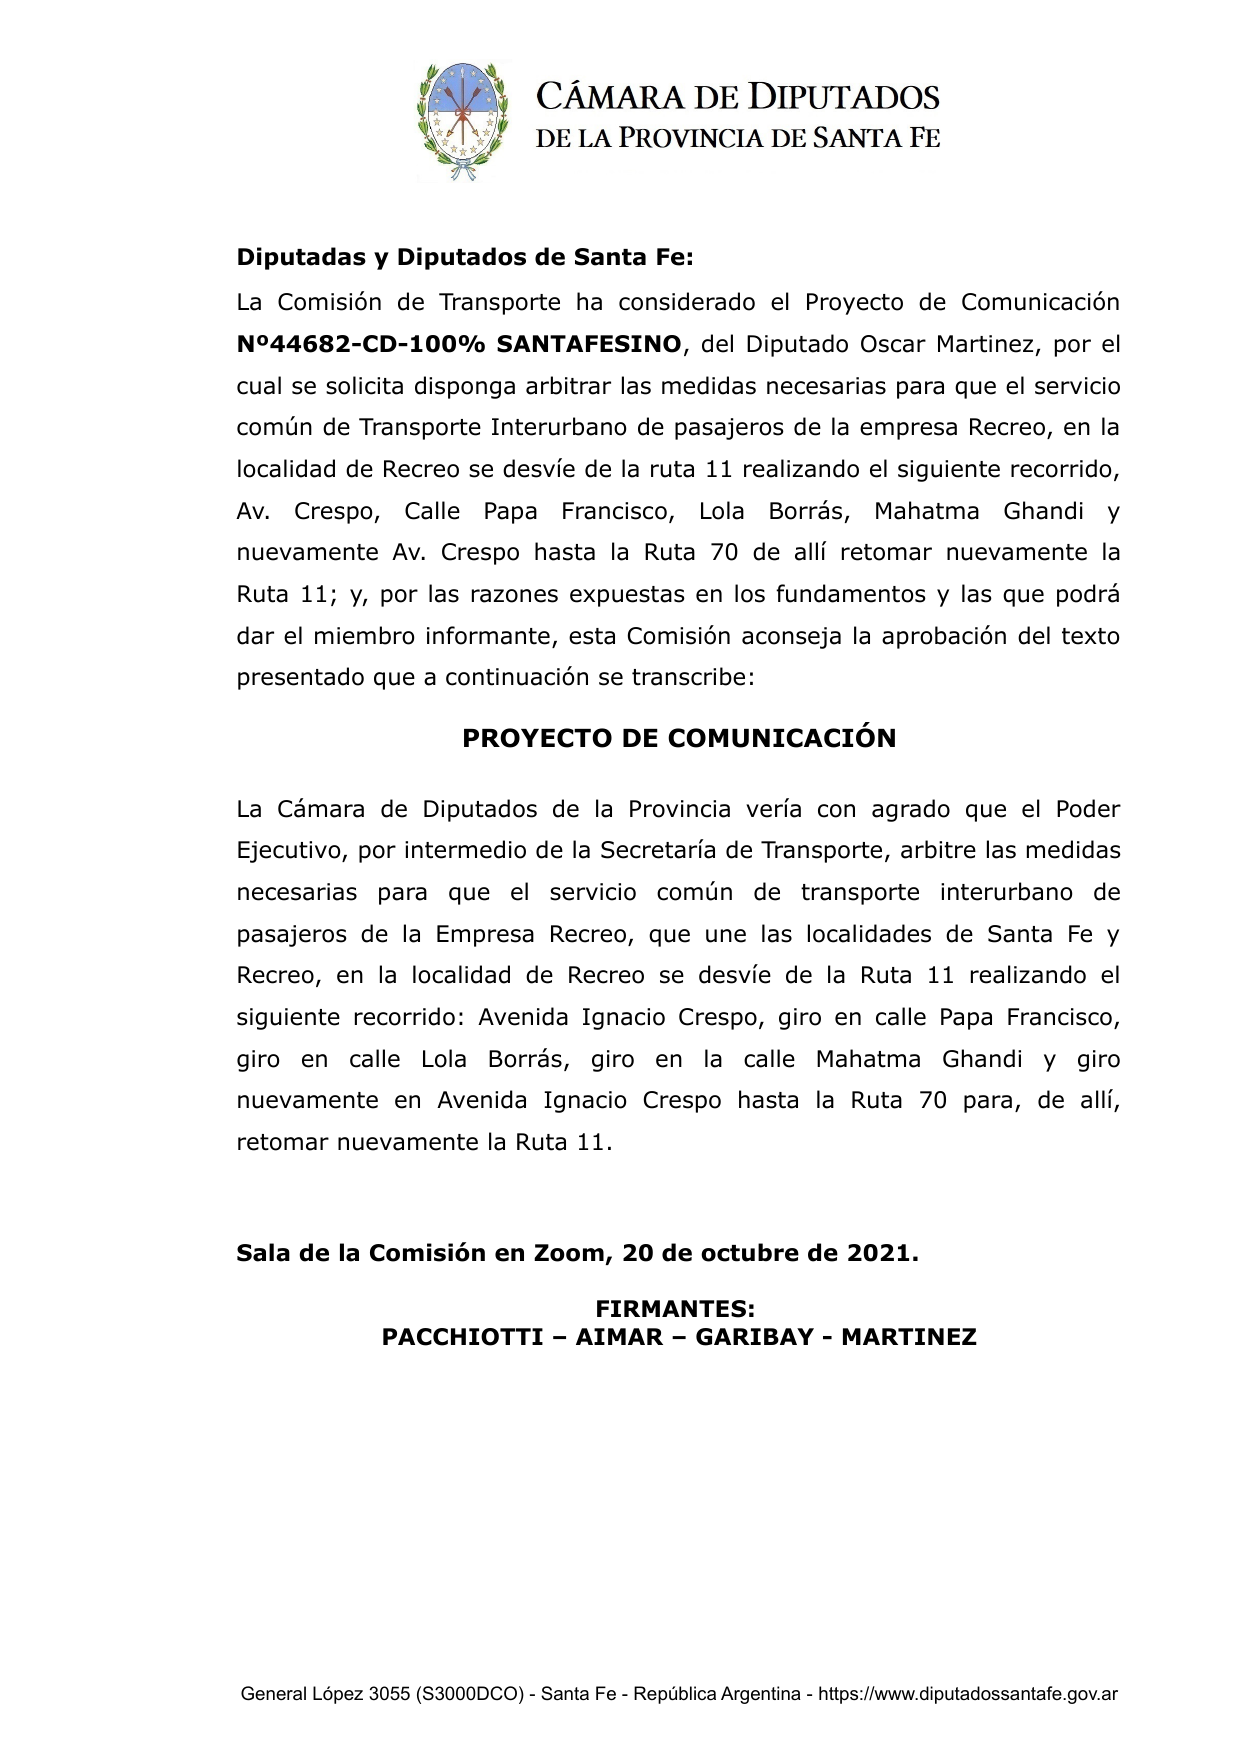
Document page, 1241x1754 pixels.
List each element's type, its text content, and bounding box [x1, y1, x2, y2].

text Sala de la Comisión en Zoom, 20 de octubre de 2021. [236, 1239, 1122, 1266]
text FIRMANTES: [236, 1294, 1122, 1322]
text Diputadas y Diputados de Santa Fe: [236, 242, 1122, 270]
text La Cámara de Diputados de la Provincia vería con agrado que el Poder Ejecutivo, por intermedio de la Secretaría de Transporte, arbitre las medidas necesarias para que el servicio común de transporte interurbano de pasajeros de la Empresa Recreo, que une las localidades de Santa Fe y Recreo, en la localidad de Recreo se desvíe de la Ruta 11 realizando el siguiente recorrido: Avenida Ignacio Crespo, giro en calle Papa Francisco, giro en calle Lola Borrás, giro en la calle Mahatma Ghandi y giro nuevamente en Avenida Ignacio Crespo hasta la Ruta 70 para, de allí, retomar nuevamente la Ruta 11. [236, 794, 1122, 1155]
text La Comisión de Transporte ha considerado el Proyecto de Comunicación Nº44682-CD-100% SANTAFESINO, del Diputado Oscar Martinez, por el cual se solicita disponga arbitrar las medidas necesarias para que el servicio común de Transporte Interurbano de pasajeros de la empresa Recreo, en la localidad de Recreo se desvíe de la ruta 11 realizando el siguiente recorrido, Av. Crespo, Calle Papa Francisco, Lola Borrás, Mahatma Ghandi y nuevamente Av. Crespo hasta la Ruta 70 de allí retomar nuevamente la Ruta 11; y, por las razones expuestas en los fundamentos y las que podrá dar el miembro informante, esta Comisión aconseja la aprobación del texto presentado que a continuación se transcribe: [236, 288, 1122, 691]
text PROYECTO DE COMUNICACIÓN [236, 722, 1122, 752]
picture [413, 59, 945, 183]
text PACCHIOTTI – AIMAR – GARIBAY - MARTINEZ [236, 1322, 1122, 1350]
